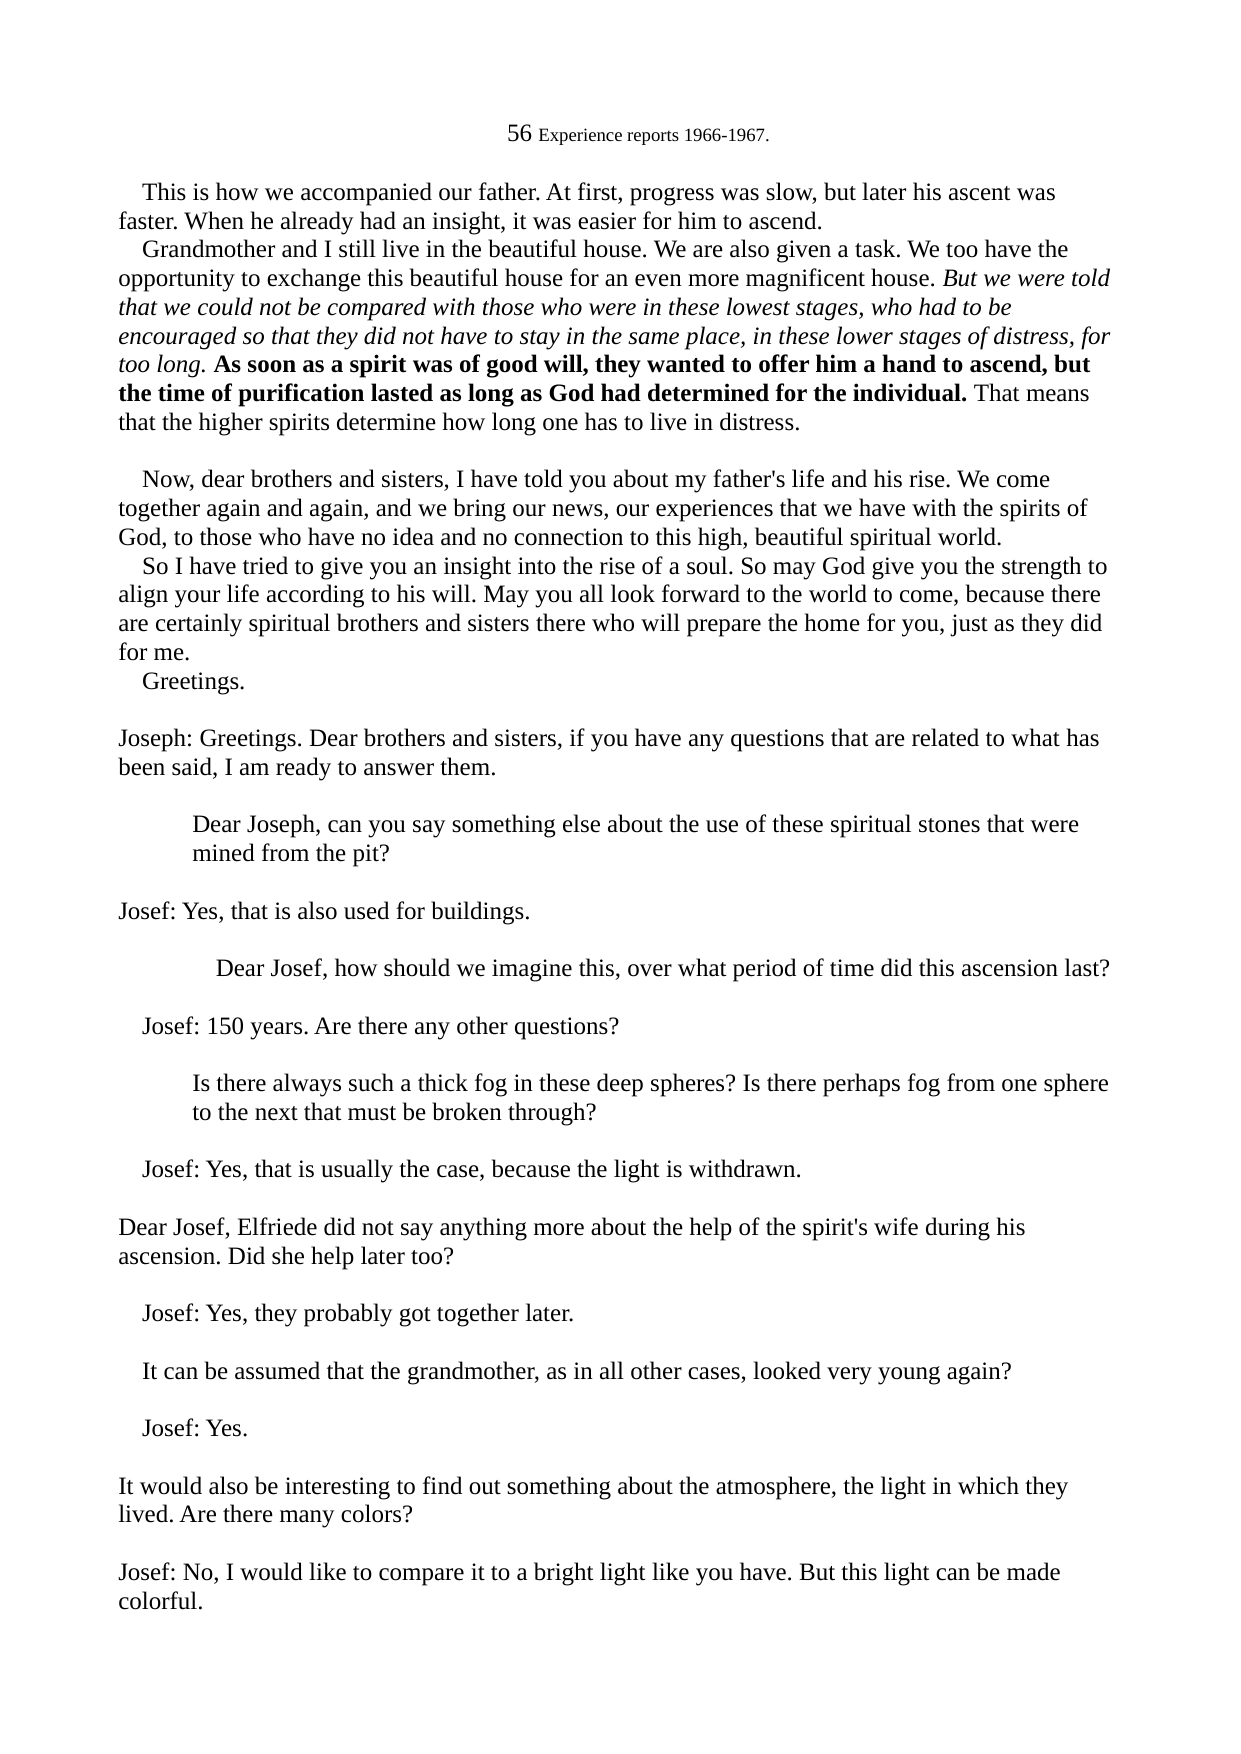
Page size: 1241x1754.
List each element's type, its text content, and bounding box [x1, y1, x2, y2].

text It would also be interesting to find out something about the atmosphere, the light in which they lived. Are there many colors? [118, 1471, 1122, 1528]
text Josef: Yes, they probably got together later. [118, 1298, 1122, 1327]
text So I have tried to give you an insight into the rise of a soul. So may God give you the strength to align your life according to his will. May you all look forward to the world to come, because there are certainly spiritual brothers and sisters there who will prepare the home for you, just as they did for me. [118, 551, 1122, 666]
text Greetings. [118, 666, 1122, 694]
text Josef: Yes. [118, 1413, 1122, 1442]
text Grandmother and I still live in the beautiful house. We are also given a task. We too have the opportunity to exchange this beautiful house for an even more magnificent house. But we were told that we could not be compared with those who were in these lowest stages, who had to be encouraged so that they did not have to stay in the same place, in these lower stages of distress, for too long. As soon as a spirit was of good will, they wanted to offer him a hand to ascend, but the time of purification lasted as long as God had determined for the individual. That means that the higher spirits determine how long one has to live in distress. [118, 234, 1122, 436]
text Is there always such a thick fog in these deep spheres? Is there perhaps fog from one sphere to the next that must be broken through? [192, 1068, 1122, 1126]
text Now, dear brothers and sisters, I have told you about my father's life and his rise. We come together again and again, and we bring our news, our experiences that we have with the spirits of God, to those who have no idea and no connection to this high, beautiful spiritual world. [118, 464, 1122, 551]
text Josef: 150 years. Are there any other questions? [118, 1011, 1122, 1039]
text Joseph: Greetings. Dear brothers and sisters, if you have any questions that are related to what has been said, I am ready to answer them. [118, 723, 1122, 781]
text Dear Joseph, can you say something else about the use of these spiritual stones that were mined from the pit? [192, 809, 1122, 867]
text Dear Josef, Elfriede did not say anything more about the help of the spirit's wife during his ascension. Did she help later too? [118, 1212, 1122, 1269]
text Dear Josef, how should we imagine this, over what period of time did this ascension last? [192, 953, 1122, 982]
text Josef: Yes, that is also used for buildings. [118, 896, 1122, 924]
text It can be assumed that the grandmother, as in all other cases, looked very young again? [118, 1356, 1122, 1384]
text Josef: Yes, that is usually the case, because the light is withdrawn. [118, 1154, 1122, 1183]
text Josef: No, I would like to compare it to a bright light like you have. But this light can be made colorful. [118, 1557, 1122, 1614]
text This is how we accompanied our father. At first, progress was slow, but later his ascent was faster. When he already had an insight, it was easier for him to ascend. [118, 177, 1122, 234]
